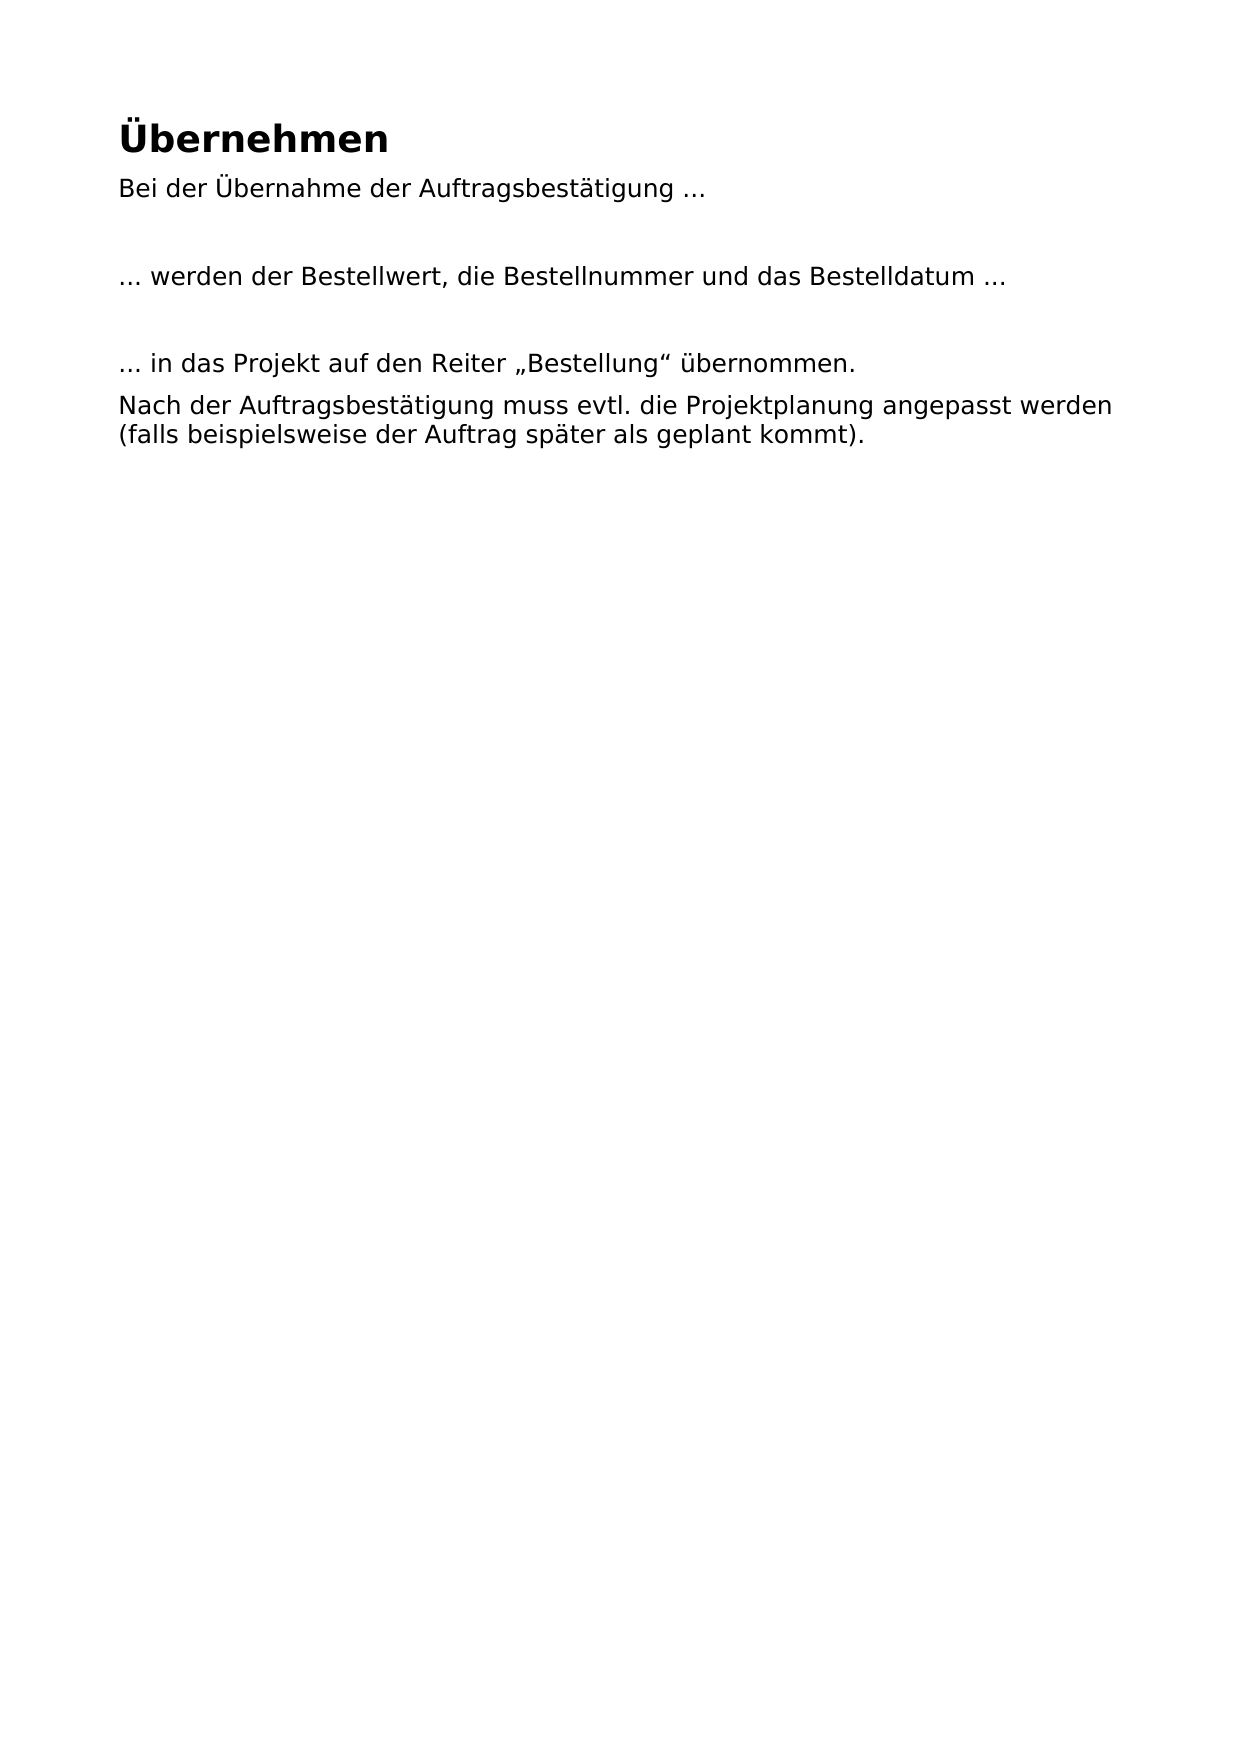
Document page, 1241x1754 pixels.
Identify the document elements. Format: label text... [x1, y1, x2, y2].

text Bei der Übernahme der Auftragsbestätigung ... [118, 174, 1122, 203]
text ... werden der Bestellwert, die Bestellnummer und das Bestelldatum ... [118, 262, 1122, 291]
text ... in das Projekt auf den Reiter „Bestellung“ übernommen. [118, 349, 1122, 379]
text Nach der Auftragsbestätigung muss evtl. die Projektplanung angepasst werden (falls beispielsweise der Auftrag später als geplant kommt). [118, 391, 1122, 449]
subtitle Übernehmen [118, 118, 1122, 162]
